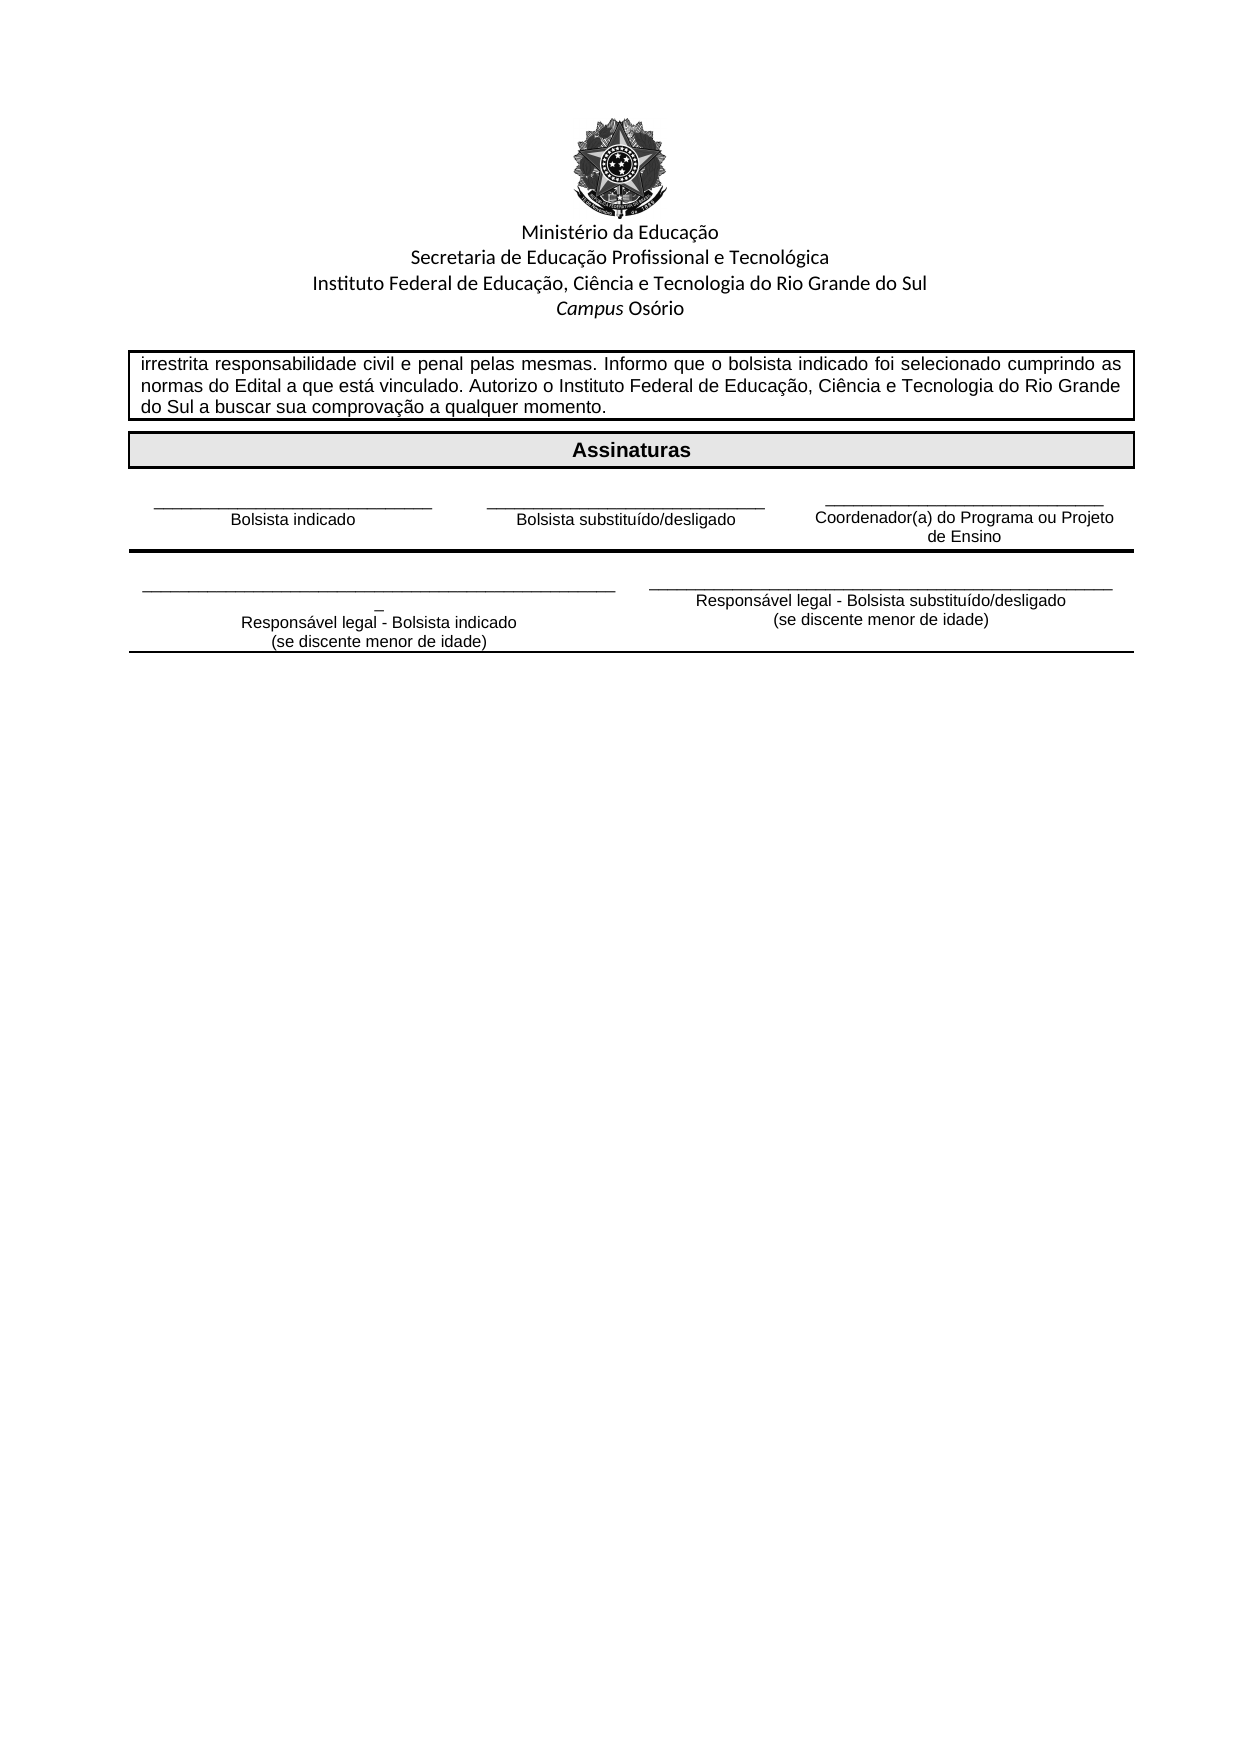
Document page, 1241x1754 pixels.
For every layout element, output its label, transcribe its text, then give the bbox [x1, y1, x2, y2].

table_cell ____________________________________________________ Responsável legal - Bolsista indicado (se discente menor de idade) [129, 553, 628, 651]
table_cell irrestrita responsabilidade civil e penal pelas mesmas. Informo que o bolsista indicado foi selecionado cumprindo as normas do Edital a que está vinculado. Autorizo o Instituto Federal de Educação, Ciência e Tecnologia do Rio Grande do Sul a buscar sua comprovação a qualquer momento. [130, 353, 1133, 418]
table_cell __________________________________________________ Responsável legal - Bolsista substituído/desligado (se discente menor de idade) [628, 553, 1133, 651]
table_cell ______________________________ Coordenador(a) do Programa ou Projeto de Ensino [795, 469, 1133, 549]
table_cell Assinaturas [130, 434, 1133, 466]
table_cell [129, 421, 1133, 431]
table_cell ______________________________ Bolsista substituído/desligado [457, 469, 795, 549]
table_cell ______________________________ Bolsista indicado [129, 469, 457, 549]
picture [573, 118, 667, 219]
